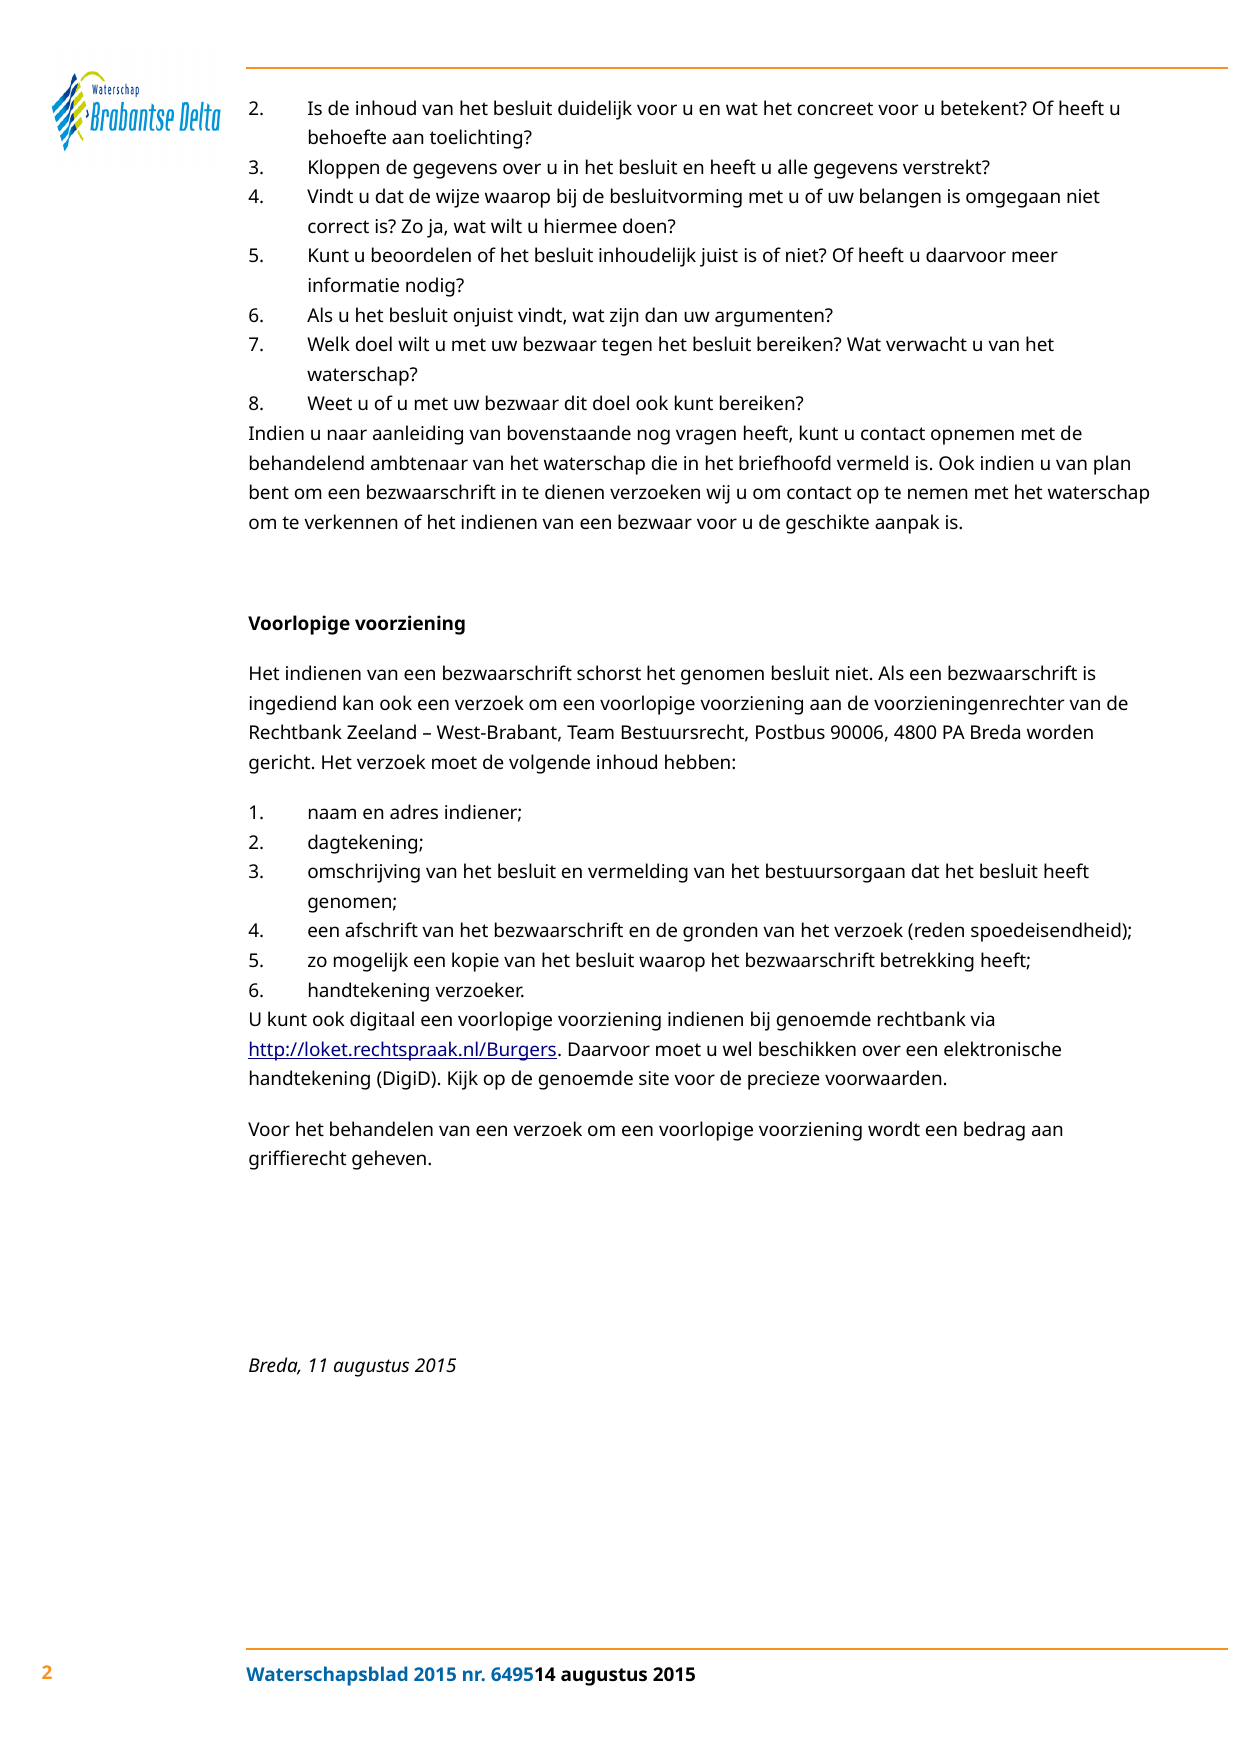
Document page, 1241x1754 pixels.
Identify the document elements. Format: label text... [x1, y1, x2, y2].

text Breda, 11 augustus 2015 [248, 1352, 1152, 1378]
list Is de inhoud van het besluit duidelijk voor u en wat het concreet voor u betekent? Of heeft u behoefte aan toelichting? [248, 95, 1152, 150]
text Het indienen van een bezwaarschrift schorst het genomen besluit niet. Als een bezwaarschrift is ingediend kan ook een verzoek om een voorlopige voorziening aan de voorzieningenrechter van de Rechtbank Zeeland – West-Brabant, Team Bestuursrecht, Postbus 90006, 4800 PA Breda worden gericht. Het verzoek moet de volgende inhoud hebben: [248, 660, 1152, 775]
text Indien u naar aanleiding van bovenstaande nog vragen heeft, kunt u contact opnemen met de behandelend ambtenaar van het waterschap die in het briefhoofd vermeld is. Ook indien u van plan bent om een bezwaarschrift in te dienen verzoeken wij u om contact op te nemen met het waterschap om te verkennen of het indienen van een bezwaar voor u de geschikte aanpak is. [248, 420, 1152, 535]
text U kunt ook digitaal een voorlopige voorziening indienen bij genoemde rechtbank via http://loket.rechtspraak.nl/Burgers. Daarvoor moet u wel beschikken over een elektronische handtekening (DigiD). Kijk op de genoemde site voor de precieze voorwaarden. [248, 1006, 1152, 1091]
text Voor het behandelen van een verzoek om een voorlopige voorziening wordt een bedrag aan griffierecht geheven. [248, 1116, 1152, 1171]
list Vindt u dat de wijze waarop bij de besluitvorming met u of uw belangen is omgegaan niet correct is? Zo ja, wat wilt u hiermee doen? [248, 183, 1152, 239]
list Kunt u beoordelen of het besluit inhoudelijk juist is of niet? Of heeft u daarvoor meer informatie nodig? [248, 243, 1152, 298]
text Voorlopige voorziening [248, 610, 1152, 636]
list zo mogelijk een kopie van het besluit waarop het bezwaarschrift betrekking heeft; [248, 947, 1152, 973]
list omschrijving van het besluit en vermelding van het bestuursorgaan dat het besluit heeft genomen; [248, 858, 1152, 914]
list dagtekening; [248, 829, 1152, 855]
list Welk doel wilt u met uw bezwaar tegen het besluit bereiken? Wat verwacht u van het waterschap? [248, 331, 1152, 387]
list Weet u of u met uw bezwaar dit doel ook kunt bereiken? [248, 391, 1152, 416]
list naam en adres indiener; [248, 799, 1152, 825]
picture [41, 47, 231, 172]
list een afschrift van het bezwaarschrift en de gronden van het verzoek (reden spoedeisendheid); [248, 918, 1152, 943]
list Kloppen de gegevens over u in het besluit en heeft u alle gegevens verstrekt? [248, 154, 1152, 180]
list Als u het besluit onjuist vindt, wat zijn dan uw argumenten? [248, 302, 1152, 328]
list handtekening verzoeker. [248, 977, 1152, 1003]
